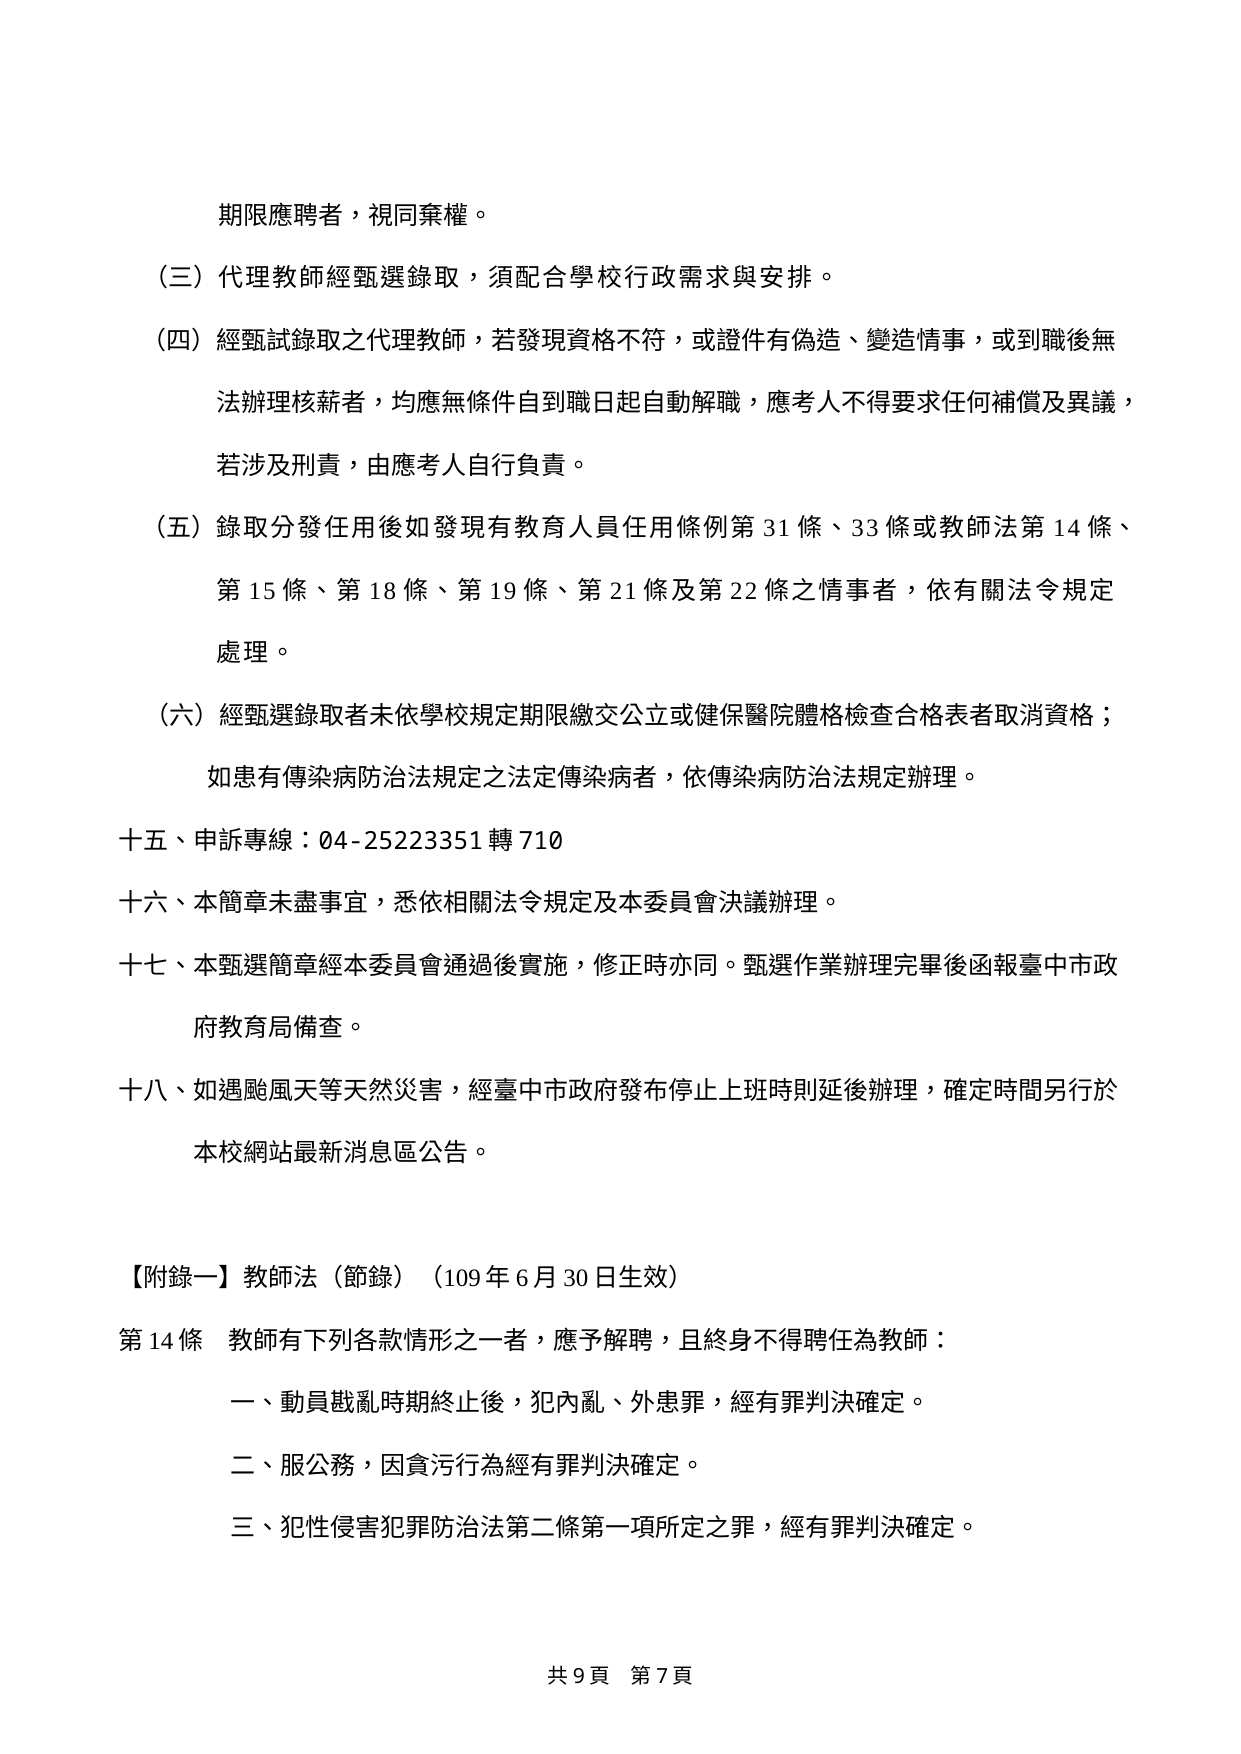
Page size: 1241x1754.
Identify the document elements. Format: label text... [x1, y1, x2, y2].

text （六）經甄選錄取者未依學校規定期限繳交公立或健保醫院體格檢查合格表者取消資格；如患有傳染病防治法規定之法定傳染病者，依傳染病防治法規定辦理。 [144, 672, 1122, 797]
text 十六、本簡章未盡事宜，悉依相關法令規定及本委員會決議辦理。 [118, 859, 1122, 922]
text 【附錄一】教師法（節錄）（109年6月30日生效） [118, 1234, 1122, 1297]
text 十八、如遇颱風天等天然災害，經臺中市政府發布停止上班時則延後辦理，確定時間另行於本校網站最新消息區公告。 [118, 1047, 1122, 1172]
text 期限應聘者，視同棄權。 [143, 172, 1122, 234]
text （五）錄取分發任用後如發現有教育人員任用條例第31條、33條或教師法第14條、第15條、第18條、第19條、第21條及第22條之情事者，依有關法令規定處理。 [141, 484, 1122, 672]
text 一、動員戡亂時期終止後，犯內亂、外患罪，經有罪判決確定。 [230, 1359, 1122, 1422]
text （三）代理教師經甄選錄取，須配合學校行政需求與安排。 [118, 234, 1122, 297]
text 三、犯性侵害犯罪防治法第二條第一項所定之罪，經有罪判決確定。 [230, 1484, 1122, 1547]
text 十五、申訴專線：04-25223351轉710 [118, 797, 1122, 859]
text 二、服公務，因貪污行為經有罪判決確定。 [230, 1422, 1122, 1484]
text 十七、本甄選簡章經本委員會通過後實施，修正時亦同。甄選作業辦理完畢後函報臺中市政府教育局備查。 [118, 922, 1122, 1047]
text （四）經甄試錄取之代理教師，若發現資格不符，或證件有偽造、變造情事，或到職後無法辦理核薪者，均應無條件自到職日起自動解職，應考人不得要求任何補償及異議，若涉及刑責，由應考人自行負責。 [141, 297, 1122, 484]
text 第14條 教師有下列各款情形之一者，應予解聘，且終身不得聘任為教師： [118, 1297, 1122, 1359]
